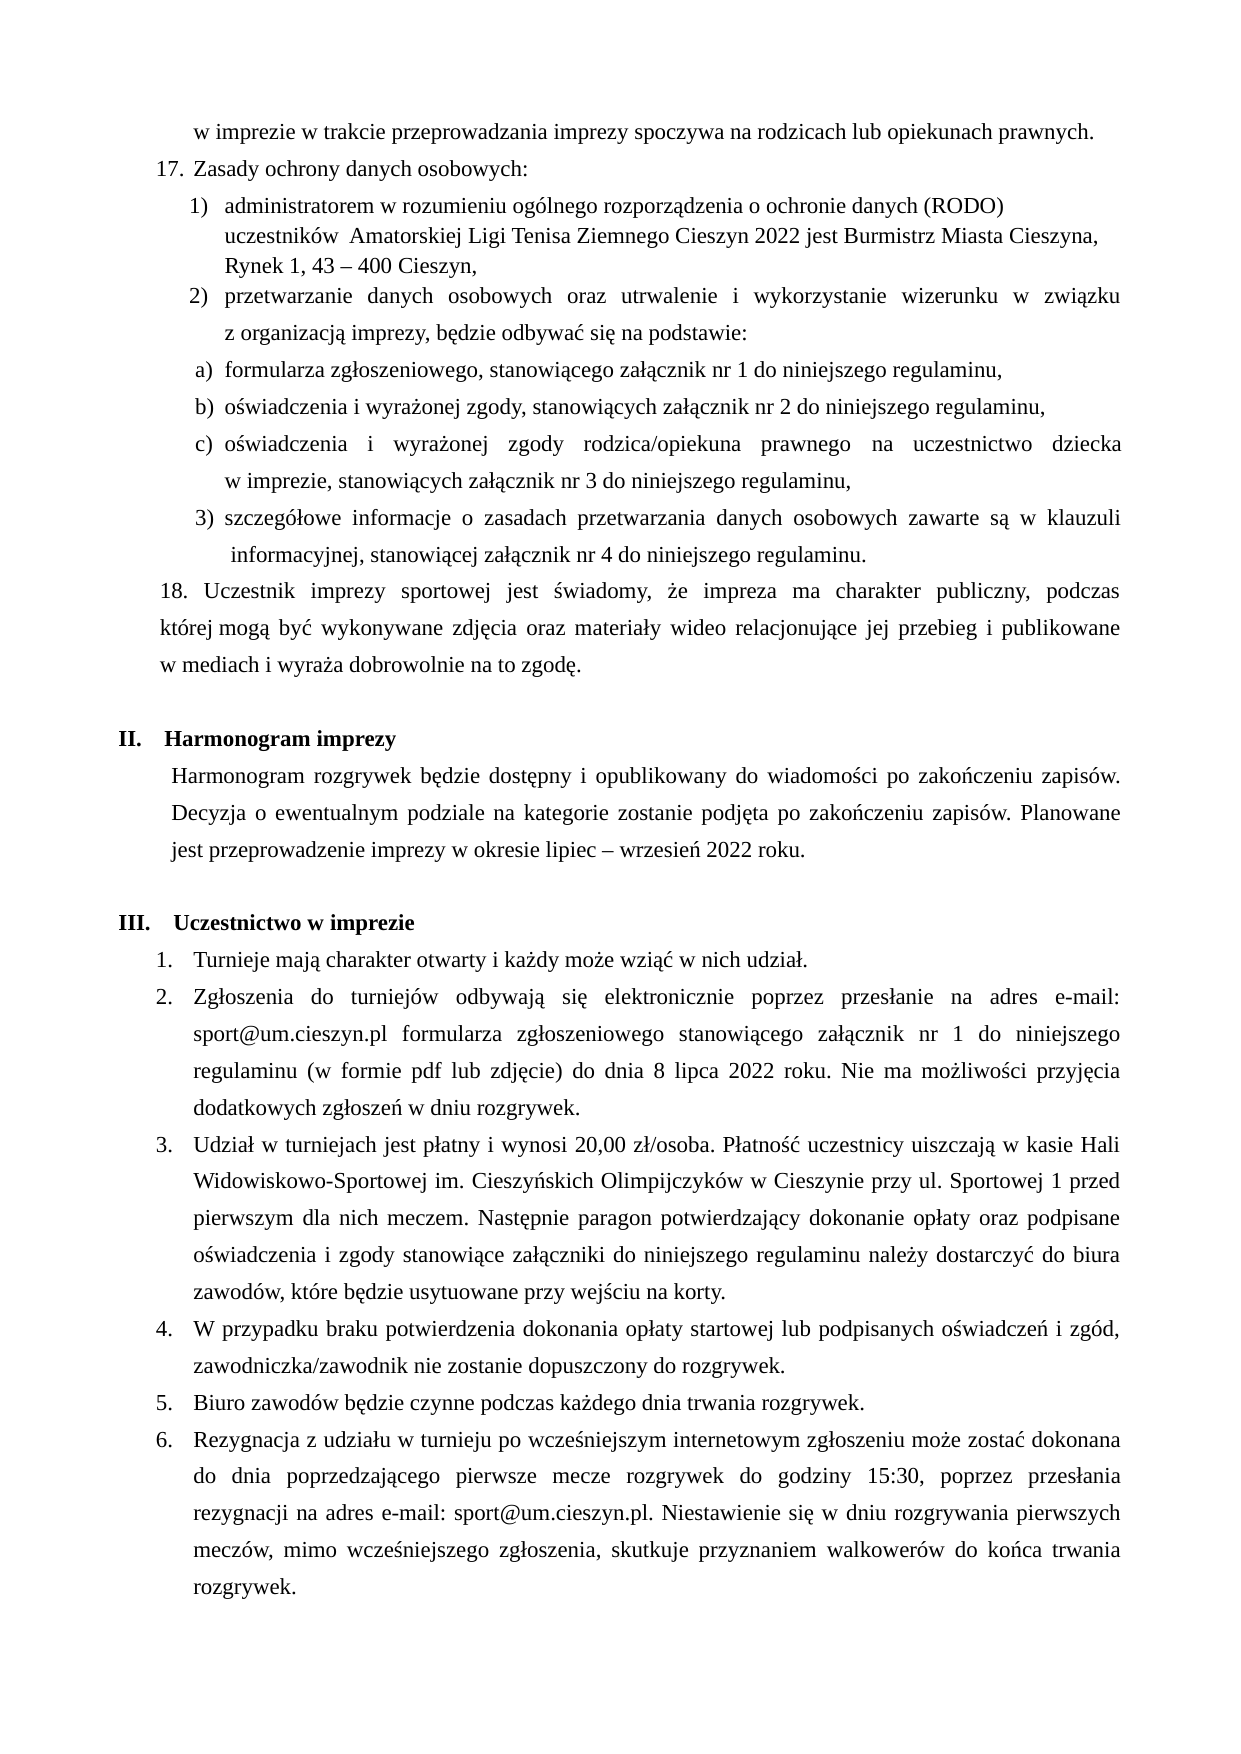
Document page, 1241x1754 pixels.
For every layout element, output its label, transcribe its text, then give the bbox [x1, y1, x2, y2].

list oświadczenia i wyrażonej zgody rodzica/opiekuna prawnego na uczestnictwo dziecka w imprezie, stanowiących załącznik nr 3 do niniejszego regulaminu, [195, 430, 1122, 493]
list administratorem w rozumieniu ogólnego rozporządzenia o ochronie danych (RODO) uczestników Amatorskiej Ligi Tenisa Ziemnego Cieszyn 2022 jest Burmistrz Miasta Cieszyna, Rynek 1, 43 – 400 Cieszyn, [189, 192, 1122, 279]
list formularza zgłoszeniowego, stanowiącego załącznik nr 1 do niniejszego regulaminu, [195, 356, 1122, 383]
list w imprezie w trakcie przeprowadzania imprezy spoczywa na rodzicach lub opiekunach prawnych. [156, 118, 1122, 144]
text Harmonogram rozgrywek będzie dostępny i opublikowany do wiadomości po zakończeniu zapisów. Decyzja o ewentualnym podziale na kategorie zostanie podjęta po zakończeniu zapisów. Planowane jest przeprowadzenie imprezy w okresie lipiec – wrzesień 2022 roku. [171, 762, 1122, 862]
list przetwarzanie danych osobowych oraz utrwalenie i wykorzystanie wizerunku w związku z organizacją imprezy, będzie odbywać się na podstawie: [189, 282, 1122, 346]
list Udział w turniejach jest płatny i wynosi 20,00 zł/osoba. Płatność uczestnicy uiszczają w kasie Hali Widowiskowo-Sportowej im. Cieszyńskich Olimpijczyków w Cieszynie przy ul. Sportowej 1 przed pierwszym dla nich meczem. Następnie paragon potwierdzający dokonanie opłaty oraz podpisane oświadczenia i zgody stanowiące załączniki do niniejszego regulaminu należy dostarczyć do biura zawodów, które będzie usytuowane przy wejściu na korty. [156, 1131, 1122, 1304]
subtitle Uczestnictwo w imprezie [118, 909, 1122, 936]
subtitle Harmonogram imprezy [118, 725, 1122, 751]
list Zasady ochrony danych osobowych: [156, 155, 1122, 181]
list Rezygnacja z udziału w turnieju po wcześniejszym internetowym zgłoszeniu może zostać dokonana do dnia poprzedzającego pierwsze mecze rozgrywek do godziny 15:30, poprzez przesłania rezygnacji na adres e-mail: sport@um.cieszyn.pl. Niestawienie się w dniu rozgrywania pierwszych meczów, mimo wcześniejszego zgłoszenia, skutkuje przyznaniem walkowerów do końca trwania rozgrywek. [156, 1426, 1122, 1599]
list szczegółowe informacje o zasadach przetwarzania danych osobowych zawarte są w klauzuli informacyjnej, stanowiącej załącznik nr 4 do niniejszego regulaminu. [195, 504, 1122, 567]
list 18. Uczestnik imprezy sportowej jest świadomy, że impreza ma charakter publiczny, podczas której mogą być wykonywane zdjęcia oraz materiały wideo relacjonujące jej przebieg i publikowane w mediach i wyraża dobrowolnie na to zgodę. [124, 577, 1122, 678]
list Zgłoszenia do turniejów odbywają się elektronicznie poprzez przesłanie na adres e-mail: sport@um.cieszyn.pl formularza zgłoszeniowego stanowiącego załącznik nr 1 do niniejszego regulaminu (w formie pdf lub zdjęcie) do dnia 8 lipca 2022 roku. Nie ma możliwości przyjęcia dodatkowych zgłoszeń w dniu rozgrywek. [156, 983, 1122, 1120]
list W przypadku braku potwierdzenia dokonania opłaty startowej lub podpisanych oświadczeń i zgód, zawodniczka/zawodnik nie zostanie dopuszczony do rozgrywek. [156, 1315, 1122, 1378]
list Turnieje mają charakter otwarty i każdy może wziąć w nich udział. [156, 946, 1122, 973]
list Biuro zawodów będzie czynne podczas każdego dnia trwania rozgrywek. [156, 1389, 1122, 1415]
list oświadczenia i wyrażonej zgody, stanowiących załącznik nr 2 do niniejszego regulaminu, [195, 393, 1122, 419]
